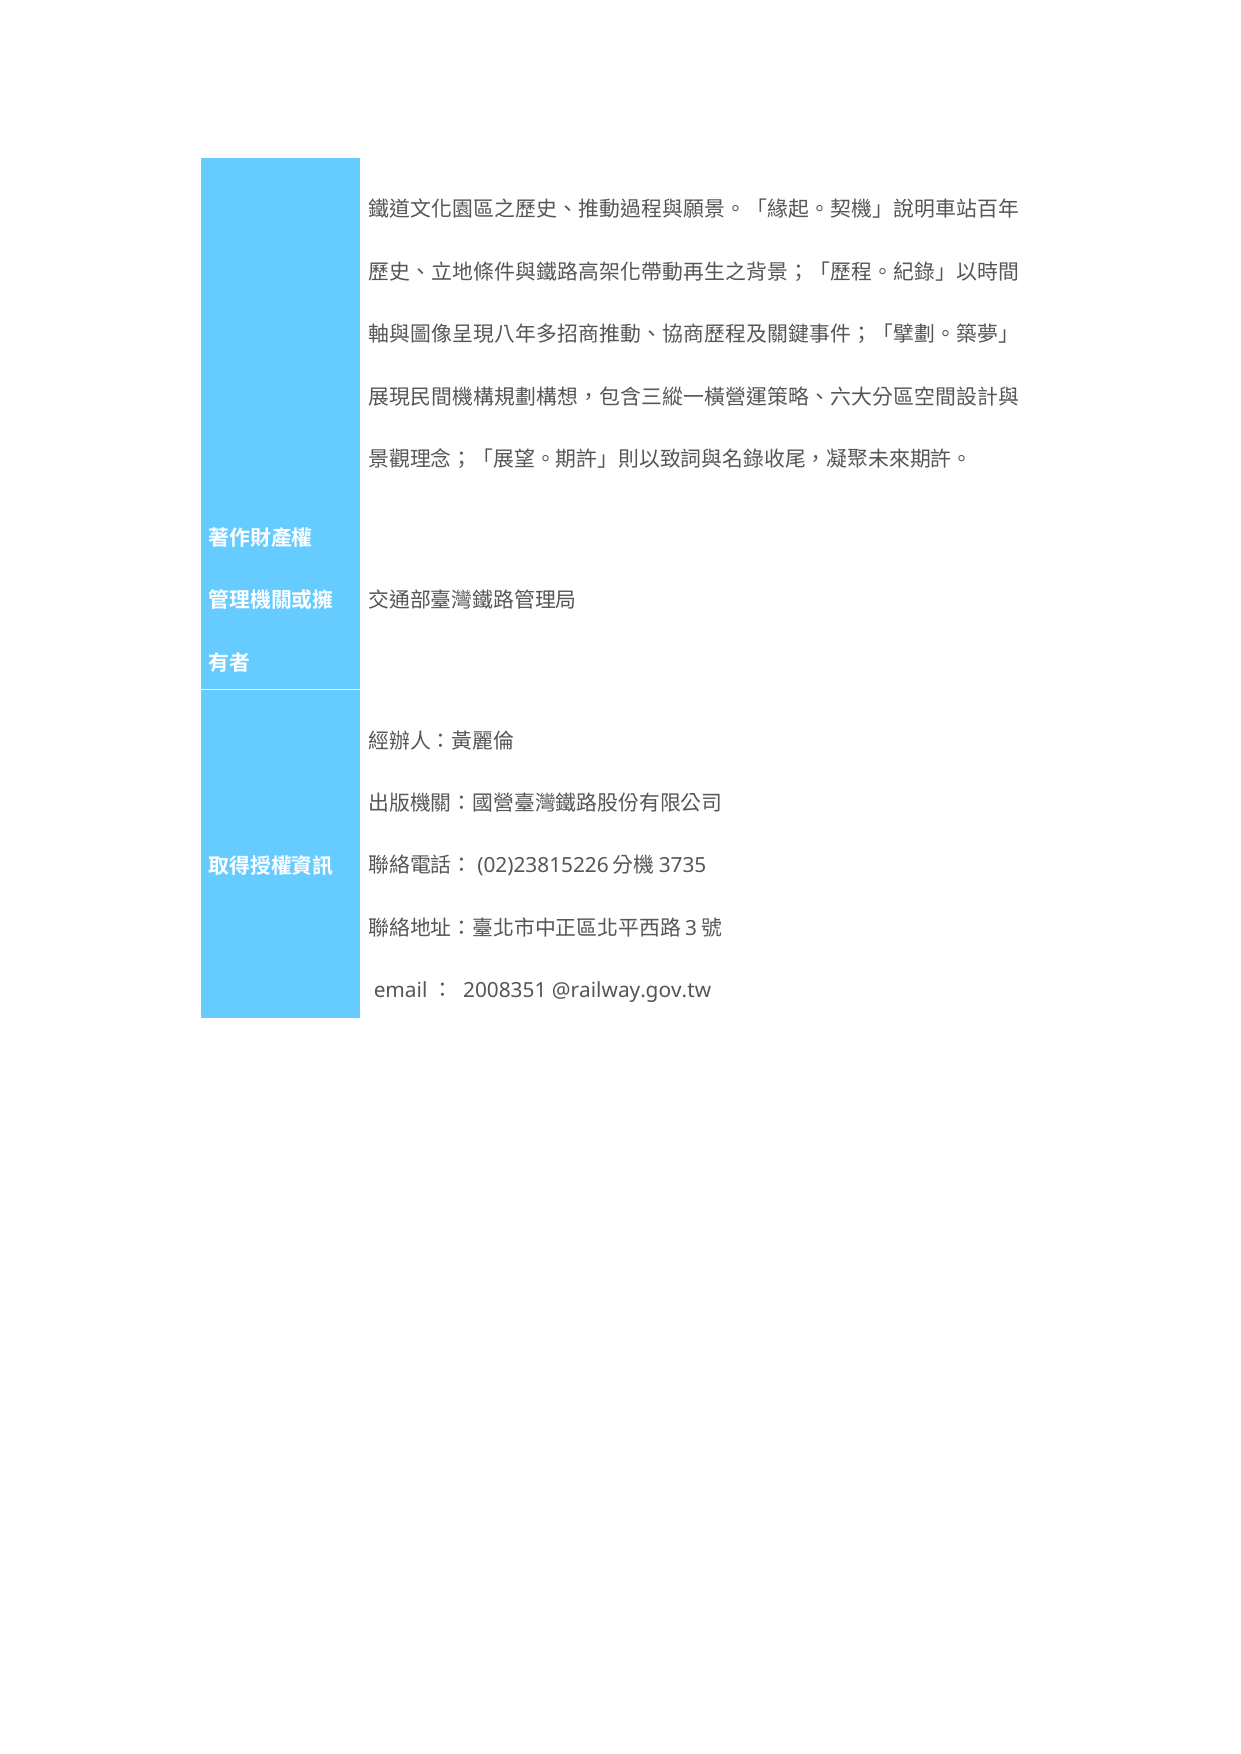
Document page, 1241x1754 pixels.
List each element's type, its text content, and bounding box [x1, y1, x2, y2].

table_cell 鐵道文化園區之歷史、推動過程與願景。「緣起。契機」說明車站百年歷史、立地條件與鐵路高架化帶動再生之背景；「歷程。紀錄」以時間軸與圖像呈現八年多招商推動、協商歷程及關鍵事件；「擘劃。築夢」展現民間機構規劃構想，包含三縱一橫營運策略、六大分區空間設計與景觀理念；「展望。期許」則以致詞與名錄收尾，凝聚未來期許。 [360, 158, 1031, 486]
table_cell 經辦人：黃麗倫 出版機關：國營臺灣鐵路股份有限公司 聯絡電話： (02)23815226分機3735 聯絡地址：臺北市中正區北平西路3號 email ： 2008351 @railway.gov.tw [360, 690, 1031, 1018]
table_cell 交通部臺灣鐵路管理局 [360, 486, 1031, 689]
table_cell [1031, 486, 1040, 689]
table_cell [201, 158, 360, 486]
table_cell [1031, 158, 1040, 486]
table_cell 取得授權資訊 [201, 690, 360, 1018]
table_cell [1031, 690, 1040, 1018]
table_cell 著作財產權 管理機關或擁有者 [201, 486, 360, 689]
